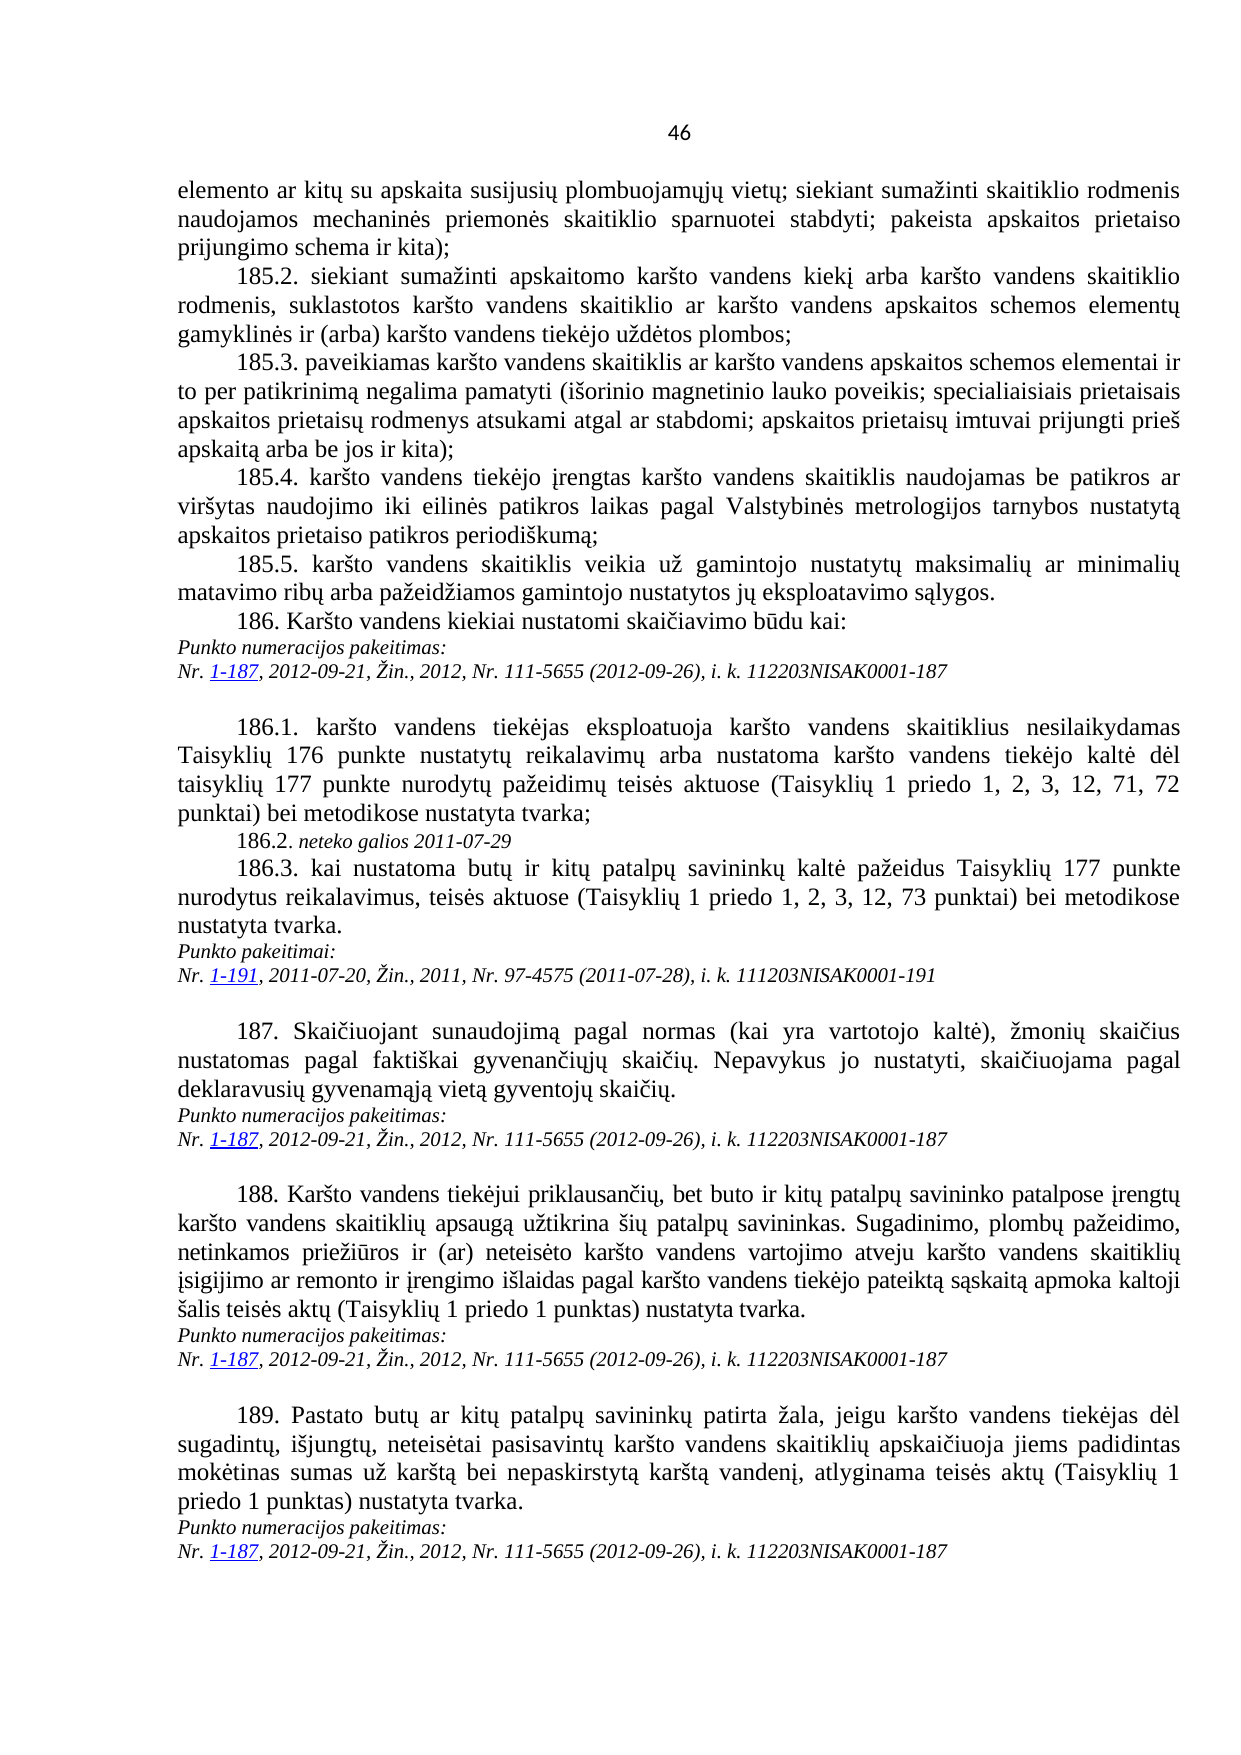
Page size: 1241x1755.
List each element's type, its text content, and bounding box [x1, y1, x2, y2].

text Nr. 1-187, 2012-09-21, Žin., 2012, Nr. 111-5655 (2012-09-26), i. k. 112203NISAK0001-187 [177, 1127, 1181, 1151]
text 189. Pastato butų ar kitų patalpų savininkų patirta žala, jeigu karšto vandens tiekėjas dėl sugadintų, išjungtų, neteisėtai pasisavintų karšto vandens skaitiklių apskaičiuoja jiems padidintas mokėtinas sumas už karštą bei nepaskirstytą karštą vandenį, atlyginama teisės aktų (Taisyklių 1 priedo 1 punktas) nustatyta tvarka. [177, 1400, 1181, 1515]
text Nr. 1-191, 2011-07-20, Žin., 2011, Nr. 97-4575 (2011-07-28), i. k. 111203NISAK0001-191 [177, 963, 1181, 987]
text Punkto numeracijos pakeitimas: [177, 1102, 1181, 1127]
text 186.1. karšto vandens tiekėjas eksploatuoja karšto vandens skaitiklius nesilaikydamas Taisyklių 176 punkte nustatytų reikalavimų arba nustatoma karšto vandens tiekėjo kaltė dėl taisyklių 177 punkte nurodytų pažeidimų teisės aktuose (Taisyklių 1 priedo 1, 2, 3, 12, 71, 72 punktai) bei metodikose nustatyta tvarka; [177, 712, 1181, 827]
text Punkto numeracijos pakeitimas: [177, 635, 1181, 659]
text 187. Skaičiuojant sunaudojimą pagal normas (kai yra vartotojo kaltė), žmonių skaičius nustatomas pagal faktiškai gyvenančiųjų skaičių. Nepavykus jo nustatyti, skaičiuojama pagal deklaravusių gyvenamąją vietą gyventojų skaičių. [177, 1016, 1181, 1102]
text 186.2. neteko galios 2011-07-29 [177, 827, 1181, 853]
text 185.3. paveikiamas karšto vandens skaitiklis ar karšto vandens apskaitos schemos elementai ir to per patikrinimą negalima pamatyti (išorinio magnetinio lauko poveikis; specialiaisiais prietaisais apskaitos prietaisų rodmenys atsukami atgal ar stabdomi; apskaitos prietaisų imtuvai prijungti prieš apskaitą arba be jos ir kita); [177, 347, 1181, 462]
text 186.3. kai nustatoma butų ir kitų patalpų savininkų kaltė pažeidus Taisyklių 177 punkte nurodytus reikalavimus, teisės aktuose (Taisyklių 1 priedo 1, 2, 3, 12, 73 punktai) bei metodikose nustatyta tvarka. [177, 853, 1181, 939]
text Nr. 1-187, 2012-09-21, Žin., 2012, Nr. 111-5655 (2012-09-26), i. k. 112203NISAK0001-187 [177, 1539, 1181, 1563]
text 185.2. siekiant sumažinti apskaitomo karšto vandens kiekį arba karšto vandens skaitiklio rodmenis, suklastotos karšto vandens skaitiklio ar karšto vandens apskaitos schemos elementų gamyklinės ir (arba) karšto vandens tiekėjo uždėtos plombos; [177, 261, 1181, 347]
text Punkto pakeitimai: [177, 939, 1181, 963]
text 185.4. karšto vandens tiekėjo įrengtas karšto vandens skaitiklis naudojamas be patikros ar viršytas naudojimo iki eilinės patikros laikas pagal Valstybinės metrologijos tarnybos nustatytą apskaitos prietaiso patikros periodiškumą; [177, 462, 1181, 549]
text Nr. 1-187, 2012-09-21, Žin., 2012, Nr. 111-5655 (2012-09-26), i. k. 112203NISAK0001-187 [177, 1347, 1181, 1371]
text Nr. 1-187, 2012-09-21, Žin., 2012, Nr. 111-5655 (2012-09-26), i. k. 112203NISAK0001-187 [177, 659, 1181, 683]
text Punkto numeracijos pakeitimas: [177, 1323, 1181, 1347]
text 188. Karšto vandens tiekėjui priklausančių, bet buto ir kitų patalpų savininko patalpose įrengtų karšto vandens skaitiklių apsaugą užtikrina šių patalpų savininkas. Sugadinimo, plombų pažeidimo, netinkamos priežiūros ir (ar) neteisėto karšto vandens vartojimo atveju karšto vandens skaitiklių įsigijimo ar remonto ir įrengimo išlaidas pagal karšto vandens tiekėjo pateiktą sąskaitą apmoka kaltoji šalis teisės aktų (Taisyklių 1 priedo 1 punktas) nustatyta tvarka. [177, 1179, 1181, 1323]
text 185.5. karšto vandens skaitiklis veikia už gamintojo nustatytų maksimalių ar minimalių matavimo ribų arba pažeidžiamos gamintojo nustatytos jų eksploatavimo sąlygos. [177, 549, 1181, 606]
text 186. Karšto vandens kiekiai nustatomi skaičiavimo būdu kai: [177, 606, 1181, 635]
text Punkto numeracijos pakeitimas: [177, 1515, 1181, 1539]
text elemento ar kitų su apskaita susijusių plombuojamųjų vietų; siekiant sumažinti skaitiklio rodmenis naudojamos mechaninės priemonės skaitiklio sparnuotei stabdyti; pakeista apskaitos prietaiso prijungimo schema ir kita); [177, 175, 1181, 261]
